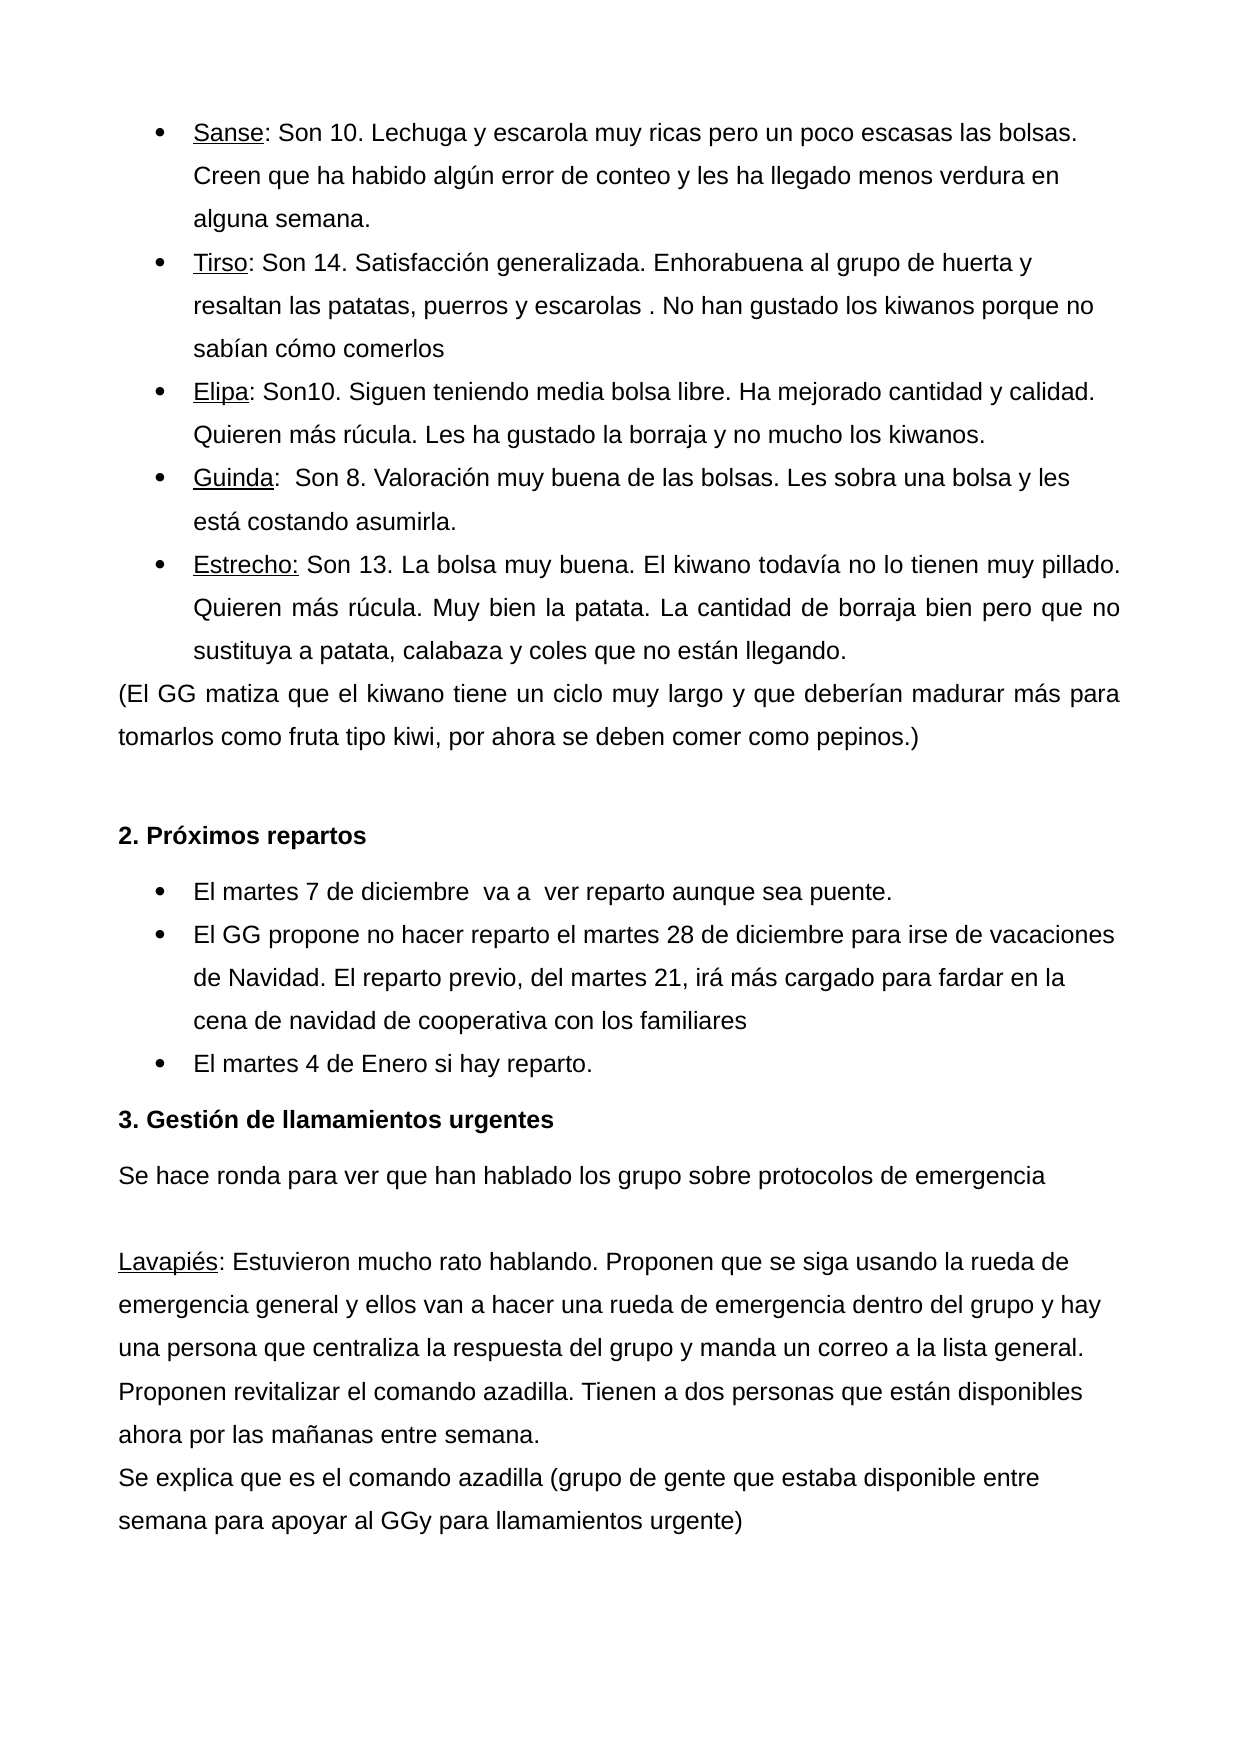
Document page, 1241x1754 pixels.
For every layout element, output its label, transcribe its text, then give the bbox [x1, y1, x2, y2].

text (El GG matiza que el kiwano tiene un ciclo muy largo y que deberían madurar más para tomarlos como fruta tipo kiwi, por ahora se deben comer como pepinos.) [118, 679, 1122, 751]
text 3. Gestión de llamamientos urgentes [118, 1105, 1122, 1134]
text Se explica que es el comando azadilla (grupo de gente que estaba disponible entre semana para apoyar al GGy para llamamientos urgente) [118, 1463, 1122, 1534]
list Estrecho: Son 13. La bolsa muy buena. El kiwano todavía no lo tienen muy pillado. Quieren más rúcula. Muy bien la patata. La cantidad de borraja bien pero que no sustituya a patata, calabaza y coles que no están llegando. [156, 550, 1122, 665]
list Tirso: Son 14. Satisfacción generalizada. Enhorabuena al grupo de huerta y resaltan las patatas, puerros y escarolas . No han gustado los kiwanos porque no sabían cómo comerlos [156, 248, 1122, 363]
text Se hace ronda para ver que han hablado los grupo sobre protocolos de emergencia [118, 1161, 1122, 1189]
text 2. Próximos repartos [118, 821, 1122, 850]
list Elipa: Son10. Siguen teniendo media bolsa libre. Ha mejorado cantidad y calidad. Quieren más rúcula. Les ha gustado la borraja y no mucho los kiwanos. [156, 377, 1122, 449]
list El GG propone no hacer reparto el martes 28 de diciembre para irse de vacaciones de Navidad. El reparto previo, del martes 21, irá más cargado para fardar en la cena de navidad de cooperativa con los familiares [156, 920, 1122, 1035]
list El martes 4 de Enero si hay reparto. [156, 1049, 1122, 1078]
text Lavapiés: Estuvieron mucho rato hablando. Proponen que se siga usando la rueda de emergencia general y ellos van a hacer una rueda de emergencia dentro del grupo y hay una persona que centraliza la respuesta del grupo y manda un correo a la lista general. Proponen revitalizar el comando azadilla. Tienen a dos personas que están disponibles ahora por las mañanas entre semana. [118, 1247, 1122, 1448]
list Guinda: Son 8. Valoración muy buena de las bolsas. Les sobra una bolsa y les está costando asumirla. [156, 463, 1122, 535]
list El martes 7 de diciembre va a ver reparto aunque sea puente. [156, 877, 1122, 906]
list Sanse: Son 10. Lechuga y escarola muy ricas pero un poco escasas las bolsas. Creen que ha habido algún error de conteo y les ha llegado menos verdura en alguna semana. [156, 118, 1122, 233]
